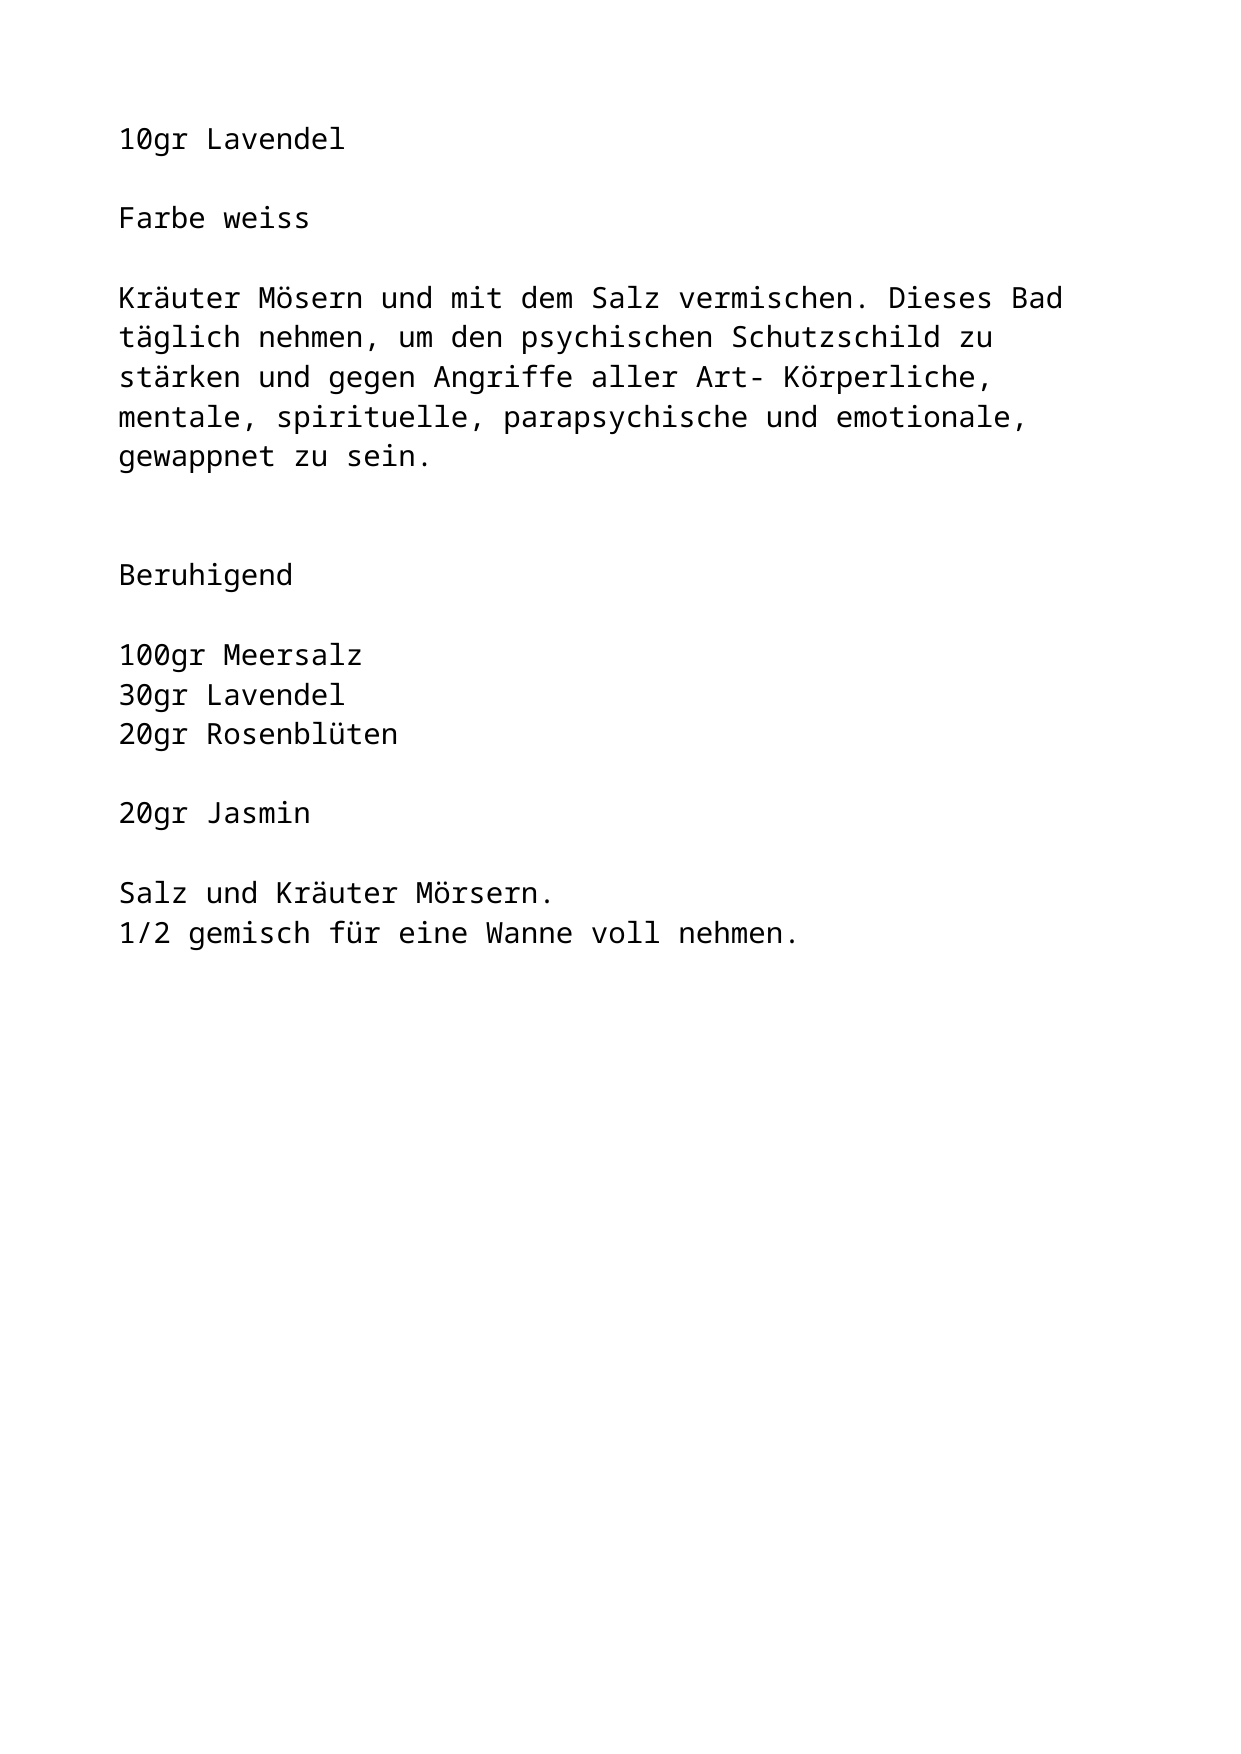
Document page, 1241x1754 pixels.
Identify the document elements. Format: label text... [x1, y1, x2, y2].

text 30gr Lavendel [118, 674, 1122, 713]
text 1/2 gemisch für eine Wanne voll nehmen. [118, 912, 1122, 952]
text Kräuter Mösern und mit dem Salz vermischen. Dieses Bad täglich nehmen, um den psychischen Schutzschild zu stärken und gegen Angriffe aller Art- Körperliche, mentale, spirituelle, parapsychische und emotionale, gewappnet zu sein. [118, 277, 1122, 475]
text 10gr Lavendel [118, 118, 1122, 158]
text 100gr Meersalz [118, 634, 1122, 674]
text Salz und Kräuter Mörsern. [118, 872, 1122, 912]
text 20gr Rosenblüten [118, 713, 1122, 753]
text 20gr Jasmin [118, 793, 1122, 832]
text Beruhigend [118, 555, 1122, 594]
text Farbe weiss [118, 197, 1122, 237]
